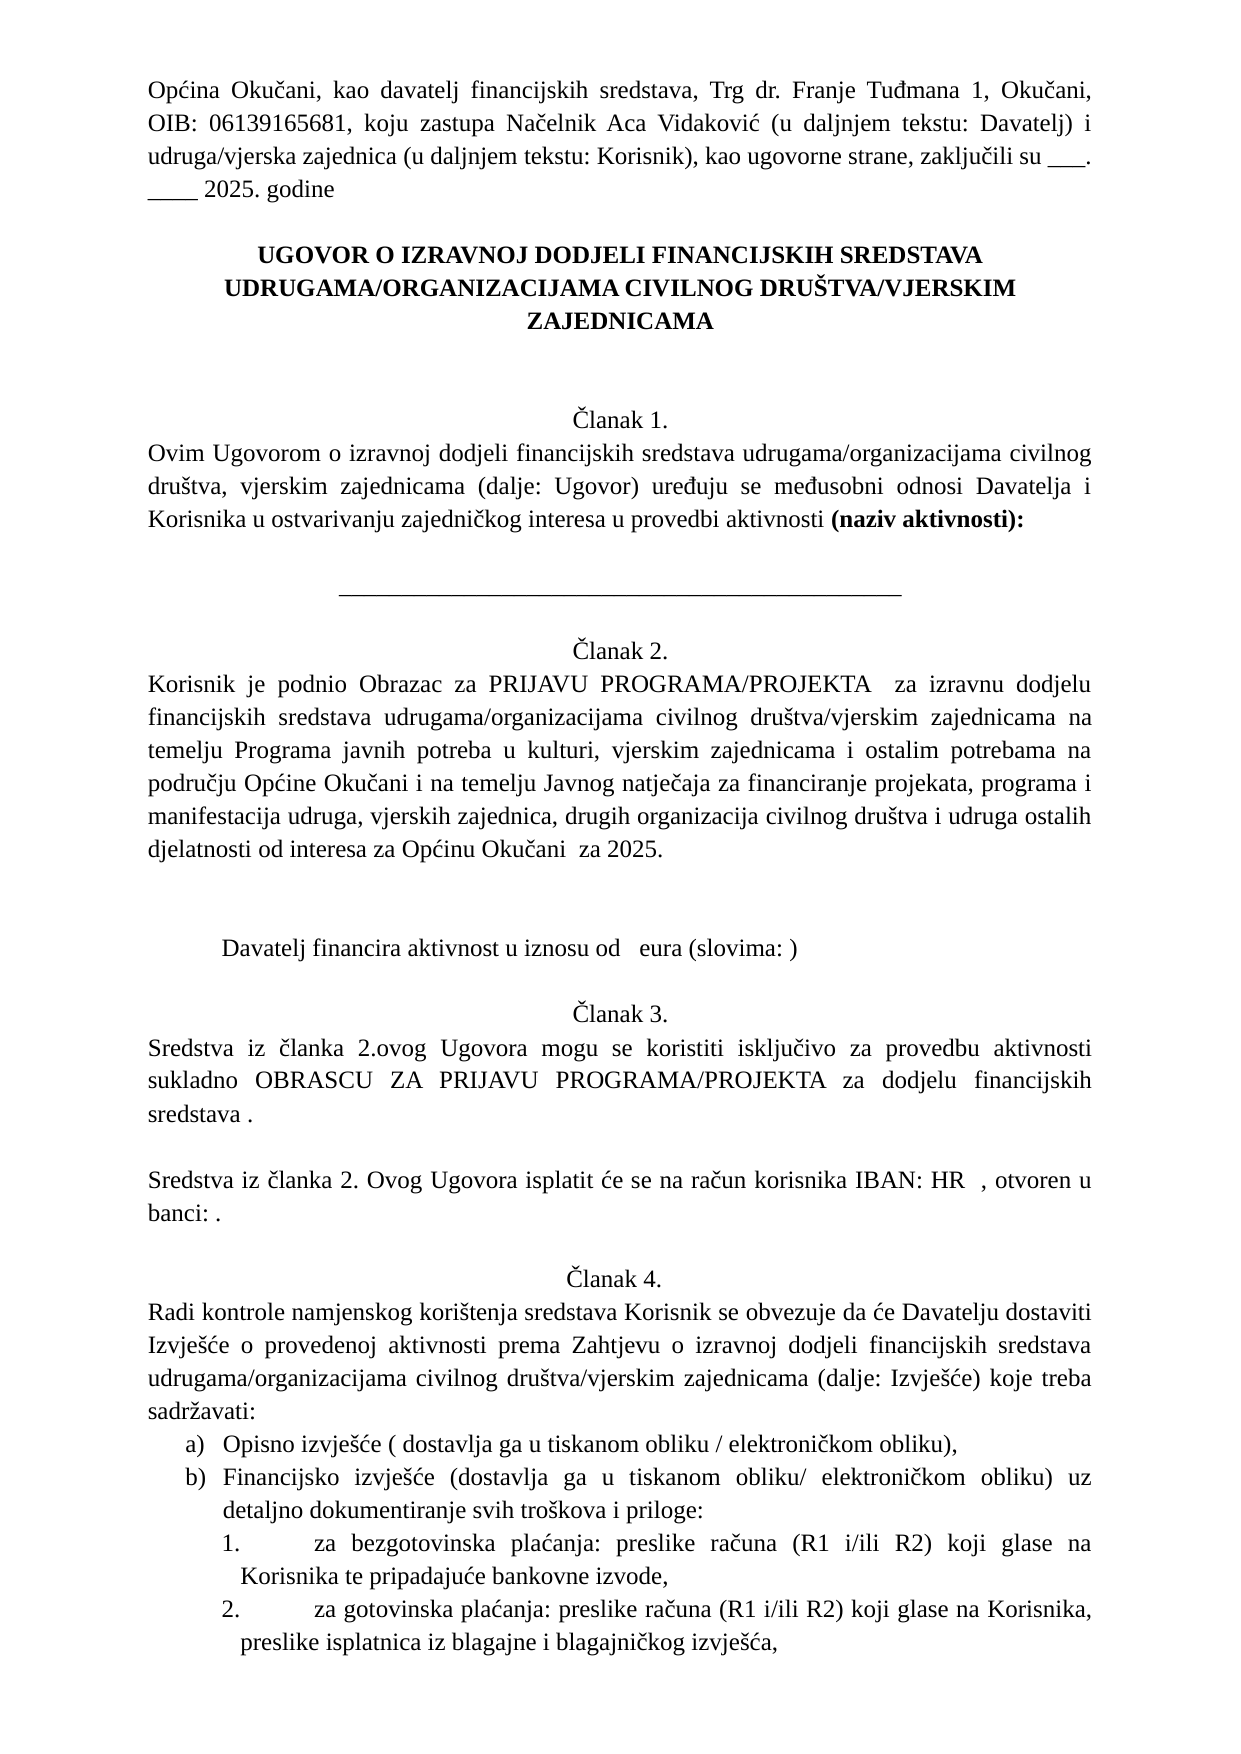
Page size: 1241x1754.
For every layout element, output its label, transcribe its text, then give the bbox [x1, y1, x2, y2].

text Davatelj financira aktivnost u iznosu od eura (slovima: ) [148, 933, 1093, 962]
list Financijsko izvješće (dostavlja ga u tiskanom obliku/ elektroničkom obliku) uz detaljno dokumentiranje svih troškova i priloge: [185, 1462, 1093, 1524]
text Korisnik je podnio Obrazac za PRIJAVU PROGRAMA/PROJEKTA za izravnu dodjelu financijskih sredstava udrugama/organizacijama civilnog društva/vjerskim zajednicama na temelju Programa javnih potreba u kulturi, vjerskim zajednicama i ostalim potrebama na području Općine Okučani i na temelju Javnog natječaja za financiranje projekata, programa i manifestacija udruga, vjerskih zajednica, drugih organizacija civilnog društva i udruga ostalih djelatnosti od interesa za Općinu Okučani za 2025. [148, 669, 1093, 863]
list za gotovinska plaćanja: preslike računa (R1 i/ili R2) koji glase na Korisnika, preslike isplatnica iz blagajne i blagajničkog izvješća, [221, 1594, 1093, 1656]
text Članak 2. [148, 636, 1093, 665]
text Ovim Ugovorom o izravnoj dodjeli financijskih sredstava udrugama/organizacijama civilnog društva, vjerskim zajednicama (dalje: Ugovor) uređuju se međusobni odnosi Davatelja i Korisnika u ostvarivanju zajedničkog interesa u provedbi aktivnosti (naziv aktivnosti): [148, 438, 1093, 533]
text _____________________________________________ [148, 570, 1093, 599]
text Članak 3. [148, 999, 1093, 1028]
list za bezgotovinska plaćanja: preslike računa (R1 i/ili R2) koji glase na Korisnika te pripadajuće bankovne izvode, [221, 1528, 1093, 1590]
text Radi kontrole namjenskog korištenja sredstava Korisnik se obvezuje da će Davatelju dostaviti Izvješće o provedenoj aktivnosti prema Zahtjevu o izravnoj dodjeli financijskih sredstava udrugama/organizacijama civilnog društva/vjerskim zajednicama (dalje: Izvješće) koje treba sadržavati: [148, 1297, 1093, 1424]
list Opisno izvješće ( dostavlja ga u tiskanom obliku / elektroničkom obliku), [185, 1429, 1093, 1458]
text Sredstva iz članka 2.ovog Ugovora mogu se koristiti isključivo za provedbu aktivnosti sukladno OBRASCU ZA PRIJAVU PROGRAMA/PROJEKTA za dodjelu financijskih sredstava . [148, 1033, 1093, 1127]
text Općina Okučani, kao davatelj financijskih sredstava, Trg dr. Franje Tuđmana 1, Okučani, OIB: 06139165681, koju zastupa Načelnik Aca Vidaković (u daljnjem tekstu: Davatelj) i udruga/vjerska zajednica (u daljnjem tekstu: Korisnik), kao ugovorne strane, zaključili su ___. ____ 2025. godine [148, 75, 1093, 203]
text Članak 4. [148, 1264, 1093, 1292]
text Sredstva iz članka 2. Ovog Ugovora isplatit će se na račun korisnika IBAN: HR , otvoren u banci: . [148, 1165, 1093, 1226]
text Članak 1. [148, 405, 1093, 434]
text UGOVOR O IZRAVNOJ DODJELI FINANCIJSKIH SREDSTAVA UDRUGAMA/ORGANIZACIJAMA CIVILNOG DRUŠTVA/VJERSKIM ZAJEDNICAMA [148, 240, 1093, 335]
